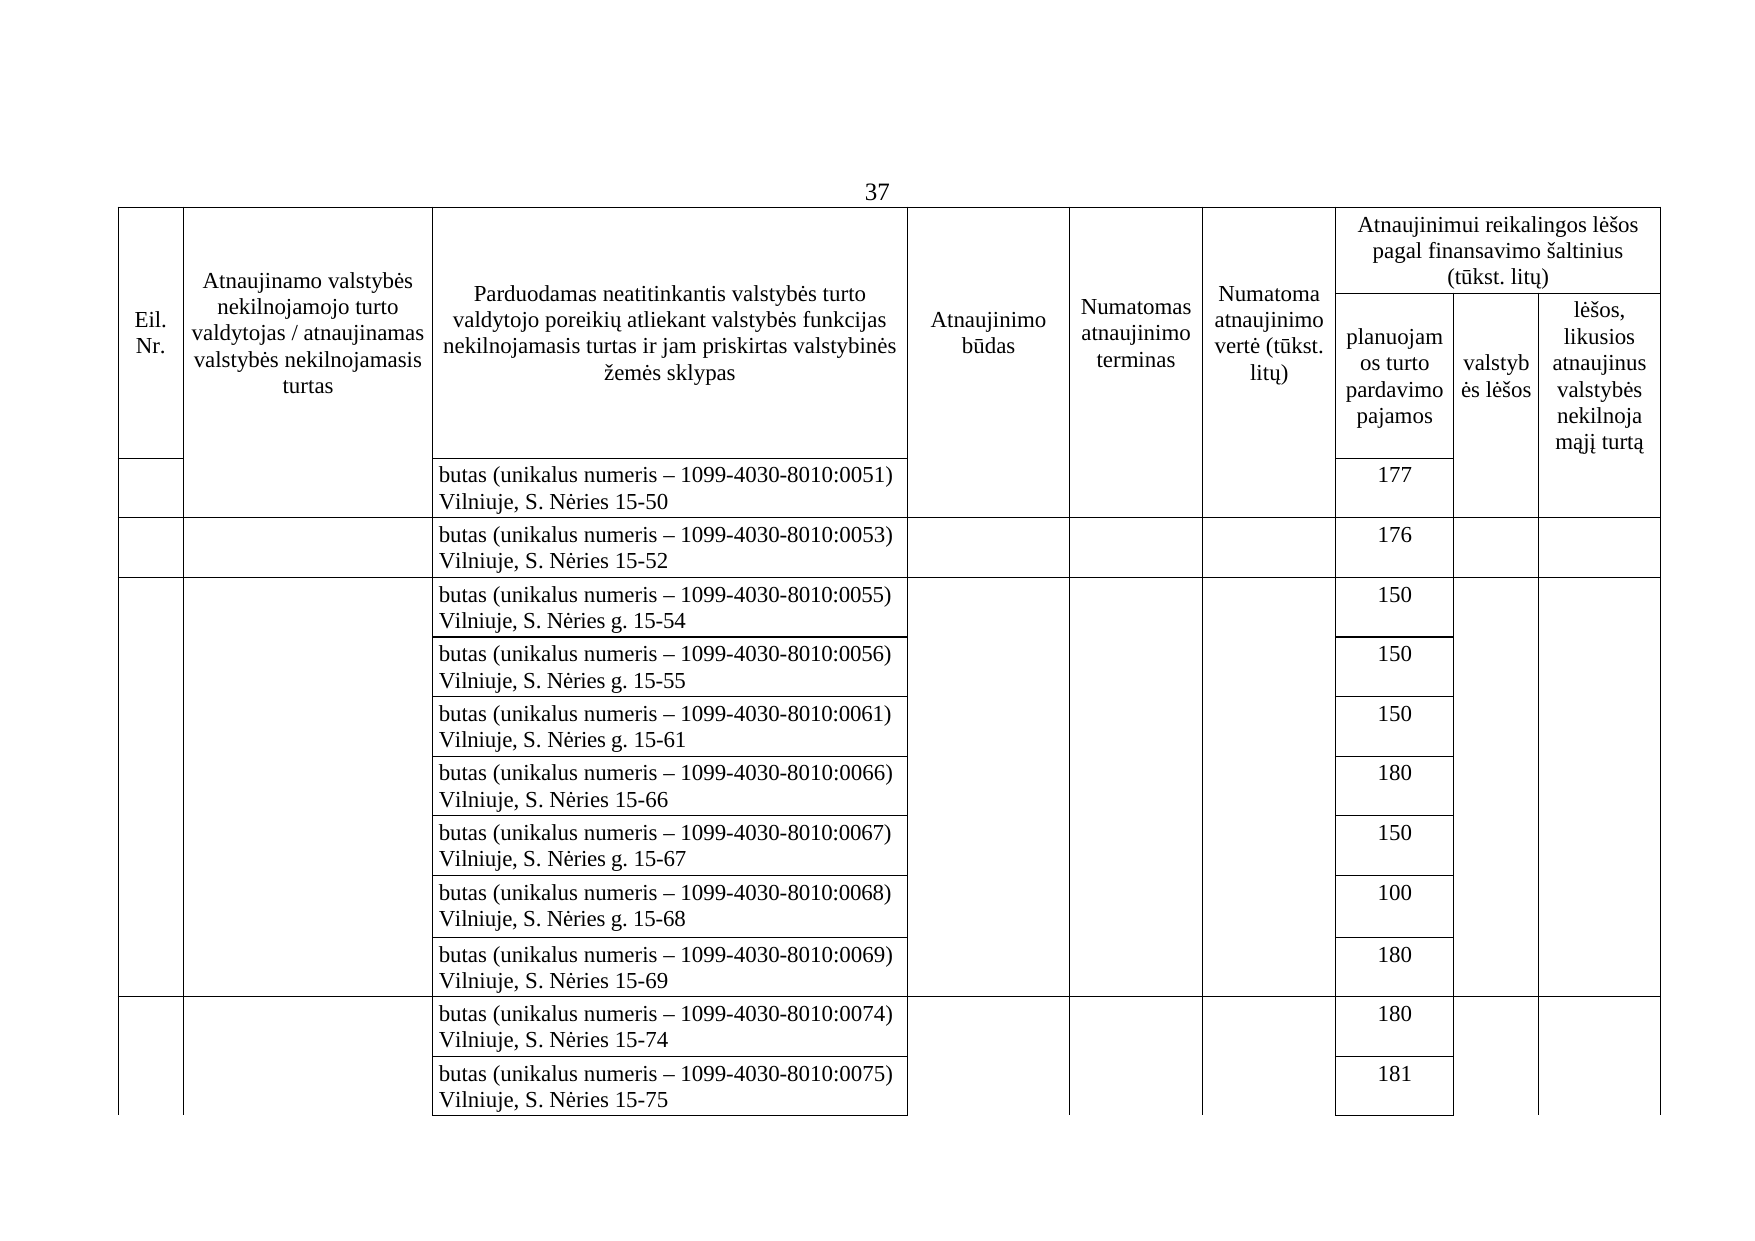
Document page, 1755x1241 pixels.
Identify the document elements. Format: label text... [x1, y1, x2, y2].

table_cell valstybės lėšos [1454, 294, 1538, 458]
table_header Atnaujinimo būdas [908, 208, 1069, 458]
table_cell [1203, 875, 1335, 937]
table_cell [1203, 518, 1335, 577]
table_cell [1454, 997, 1538, 1056]
table_cell [119, 756, 183, 815]
table_header Numatoma atnaujinimo vertė (tūkst. litų) [1203, 208, 1335, 458]
table_cell butas (unikalus numeris – 1099-4030-8010:0075) Vilniuje, S. Nėries 15-75 [433, 1057, 907, 1115]
table_header Atnaujinamo valstybės nekilnojamojo turto valdytojas / atnaujinamas valstybės nekilnojamasis turtas [184, 208, 432, 458]
table_cell [1539, 696, 1660, 756]
table_cell [1070, 636, 1202, 696]
table_cell 180 [1336, 997, 1453, 1056]
table_cell [119, 636, 183, 696]
table_cell [119, 518, 183, 577]
table_cell [1203, 578, 1335, 636]
table_cell [908, 518, 1069, 577]
table_cell 176 [1336, 518, 1453, 577]
table_cell [1454, 1056, 1538, 1115]
table_cell [1539, 518, 1660, 577]
table_cell 150 [1336, 638, 1453, 696]
table_cell butas (unikalus numeris – 1099-4030-8010:0053) Vilniuje, S. Nėries 15-52 [433, 518, 907, 577]
table_cell butas (unikalus numeris – 1099-4030-8010:0066) Vilniuje, S. Nėries 15-66 [433, 757, 907, 815]
table_cell butas (unikalus numeris – 1099-4030-8010:0061) Vilniuje, S. Nėries g. 15-61 [433, 697, 907, 756]
table_cell [184, 578, 432, 636]
table_cell [1070, 997, 1202, 1056]
table_cell 150 [1336, 816, 1453, 875]
table_cell [119, 815, 183, 875]
table_cell [119, 696, 183, 756]
table_cell [908, 756, 1069, 815]
table_cell [908, 875, 1069, 937]
table_cell [1070, 458, 1202, 517]
table_cell [184, 997, 432, 1056]
table_cell 100 [1336, 876, 1453, 937]
table_cell [1454, 458, 1538, 517]
table_cell [1539, 636, 1660, 696]
table_cell [1070, 518, 1202, 577]
table_cell [184, 518, 432, 577]
table_cell 177 [1336, 459, 1453, 517]
table_cell [908, 696, 1069, 756]
table_cell [1539, 875, 1660, 937]
table_cell [1539, 1056, 1660, 1115]
table_cell [1454, 937, 1538, 996]
table_cell [1539, 578, 1660, 636]
table_cell [119, 578, 183, 636]
table_cell [1539, 458, 1660, 517]
table_cell [1454, 696, 1538, 756]
table_cell [1203, 997, 1335, 1056]
table_cell [119, 997, 183, 1056]
table_cell butas (unikalus numeris – 1099-4030-8010:0051) Vilniuje, S. Nėries 15-50 [433, 459, 907, 517]
table_cell butas (unikalus numeris – 1099-4030-8010:0055) Vilniuje, S. Nėries g. 15-54 [433, 578, 907, 636]
table_cell [1070, 756, 1202, 815]
table_cell [1203, 815, 1335, 875]
table_cell [1070, 875, 1202, 937]
table_cell 180 [1336, 757, 1453, 815]
table_cell [1203, 756, 1335, 815]
table_cell [908, 815, 1069, 875]
table_cell 150 [1336, 697, 1453, 756]
table_cell [1454, 875, 1538, 937]
table_cell [1454, 756, 1538, 815]
table_cell [184, 636, 432, 696]
table_cell [908, 997, 1069, 1056]
table_cell [184, 875, 432, 937]
table_cell [1539, 756, 1660, 815]
table_cell [1539, 997, 1660, 1056]
table_cell [119, 875, 183, 937]
table_cell [1539, 815, 1660, 875]
table_cell [1203, 458, 1335, 517]
table_cell [908, 458, 1069, 517]
table_cell [1454, 518, 1538, 577]
table_cell [1454, 636, 1538, 696]
table_cell lėšos, likusios atnaujinus valstybės nekilnojamąjį turtą [1539, 294, 1660, 458]
table_cell [119, 937, 183, 996]
table_cell [908, 636, 1069, 696]
table_cell [184, 458, 432, 517]
table_cell [184, 937, 432, 996]
table_header Atnaujinimui reikalingos lėšos pagal finansavimo šaltinius (tūkst. litų) [1336, 208, 1660, 293]
table_cell 181 [1336, 1057, 1453, 1115]
table_cell [184, 696, 432, 756]
table_cell 180 [1336, 938, 1453, 996]
table_header Numatomas atnaujinimo terminas [1070, 208, 1202, 458]
table_cell butas (unikalus numeris – 1099-4030-8010:0068) Vilniuje, S. Nėries g. 15-68 [433, 876, 907, 937]
table_cell [119, 1056, 183, 1115]
table_cell [1070, 578, 1202, 636]
table_cell [1203, 636, 1335, 696]
table_cell [908, 1056, 1069, 1115]
table_header Eil. Nr. [119, 208, 183, 458]
table_cell [184, 815, 432, 875]
table_header Parduodamas neatitinkantis valstybės turto valdytojo poreikių atliekant valstybės funkcijas nekilnojamasis turtas ir jam priskirtas valstybinės žemės sklypas [433, 208, 907, 458]
table_cell [908, 578, 1069, 636]
table_cell [1454, 578, 1538, 636]
table_cell butas (unikalus numeris – 1099-4030-8010:0056) Vilniuje, S. Nėries g. 15-55 [433, 638, 907, 696]
table_cell [1539, 937, 1660, 996]
table_cell [1070, 696, 1202, 756]
table_cell butas (unikalus numeris – 1099-4030-8010:0067) Vilniuje, S. Nėries g. 15-67 [433, 816, 907, 875]
table_cell [1070, 815, 1202, 875]
table_cell [1454, 815, 1538, 875]
table_cell [184, 1056, 432, 1115]
table_cell [184, 756, 432, 815]
table_cell [1203, 937, 1335, 996]
table_cell [1070, 937, 1202, 996]
table_cell 150 [1336, 578, 1453, 636]
table_cell [1203, 696, 1335, 756]
table_cell [119, 459, 183, 517]
table_cell [1203, 1056, 1335, 1115]
table_cell butas (unikalus numeris – 1099-4030-8010:0074) Vilniuje, S. Nėries 15-74 [433, 997, 907, 1056]
table_cell [1070, 1056, 1202, 1115]
table_cell planuojamos turto pardavimo pajamos [1336, 294, 1453, 458]
table_cell butas (unikalus numeris – 1099-4030-8010:0069) Vilniuje, S. Nėries 15-69 [433, 938, 907, 996]
table_cell [908, 937, 1069, 996]
